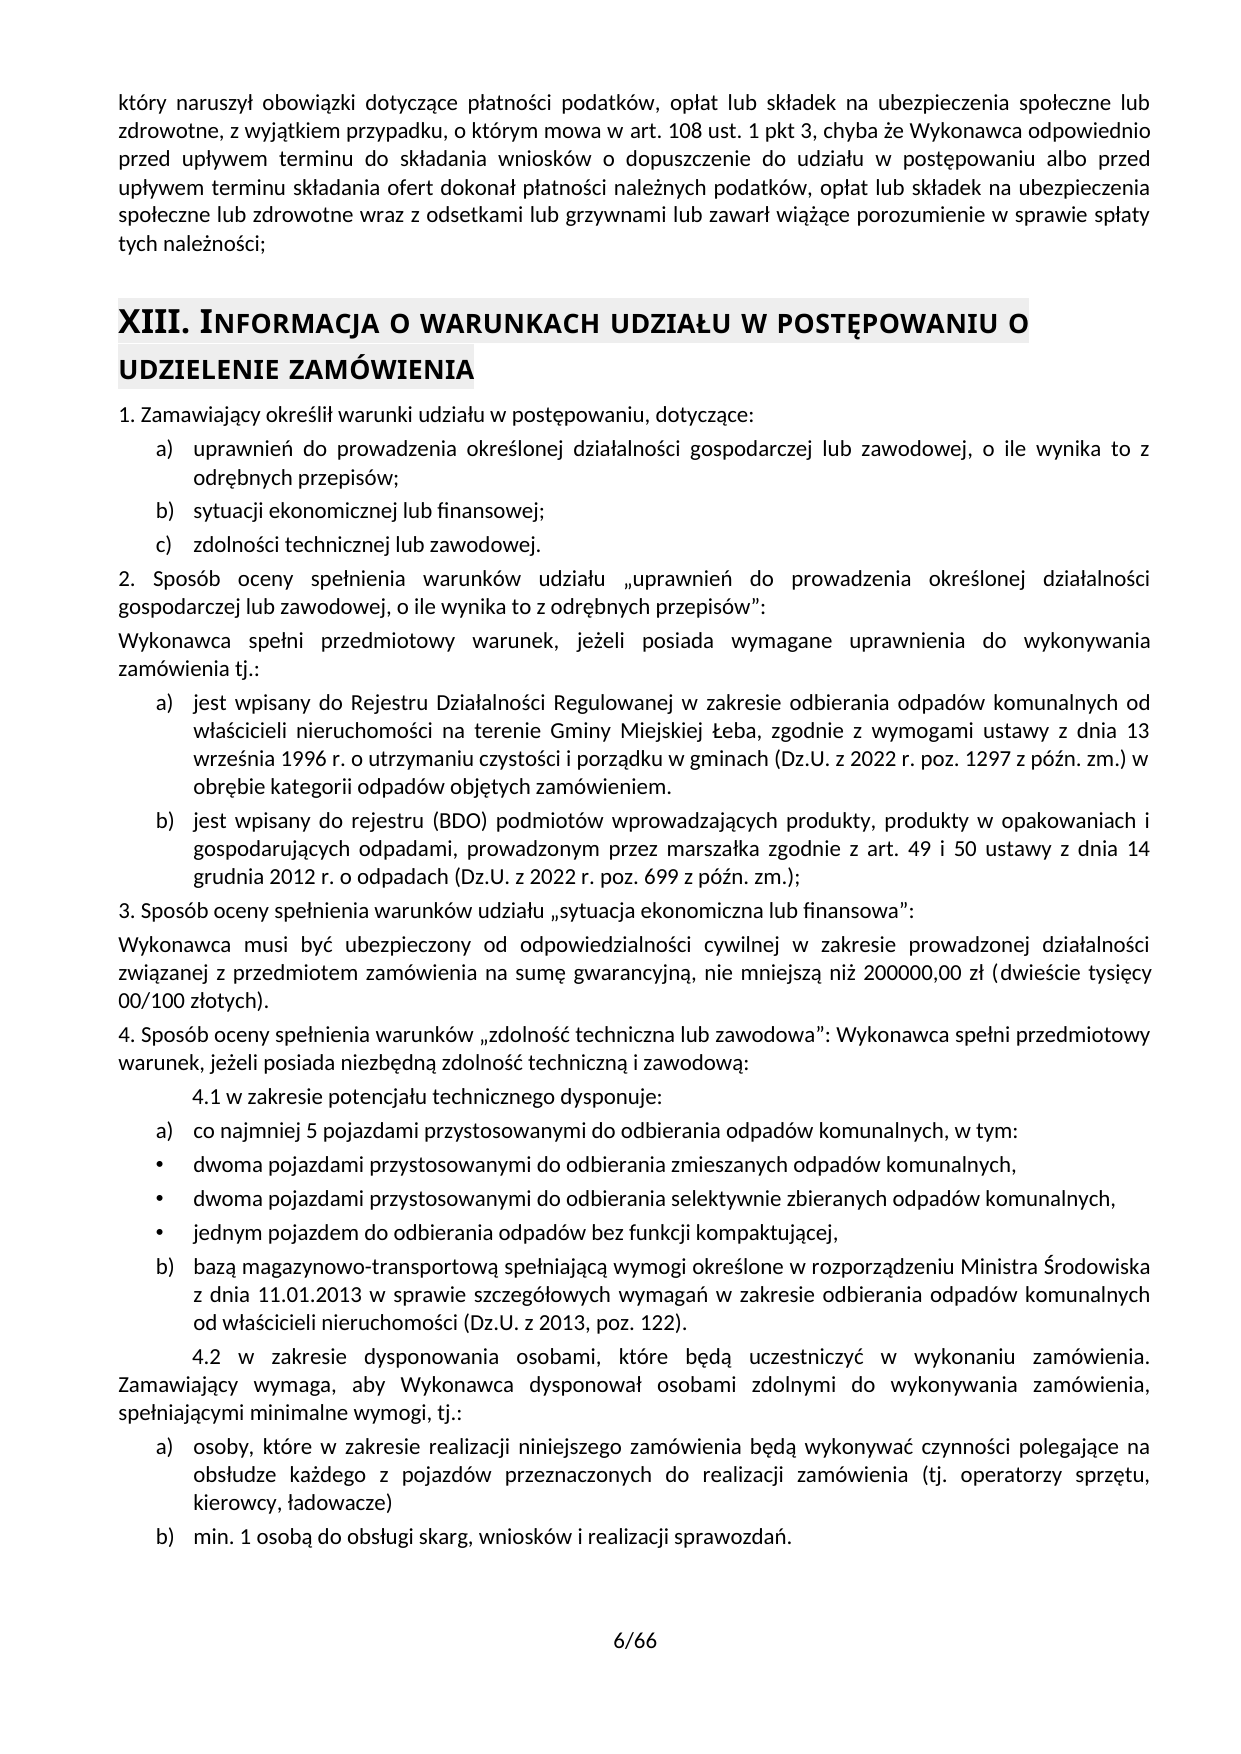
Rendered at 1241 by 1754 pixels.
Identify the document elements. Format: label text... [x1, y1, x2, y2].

list min. 1 osobą do obsługi skarg, wniosków i realizacji sprawozdań. [156, 1522, 1152, 1550]
text który naruszył obowiązki dotyczące płatności podatków, opłat lub składek na ubezpieczenia społeczne lub zdrowotne, z wyjątkiem przypadku, o którym mowa w art. 108 ust. 1 pkt 3, chyba że Wykonawca odpowiednio przed upływem terminu do składania wniosków o dopuszczenie do udziału w postępowaniu albo przed upływem terminu składania ofert dokonał płatności należnych podatków, opłat lub składek na ubezpieczenia społeczne lub zdrowotne wraz z odsetkami lub grzywnami lub zawarł wiążące porozumienie w sprawie spłaty tych należności; [118, 88, 1152, 257]
list osoby, które w zakresie realizacji niniejszego zamówienia będą wykonywać czynności polegające na obsłudze każdego z pojazdów przeznaczonych do realizacji zamówienia (tj. operatorzy sprzętu, kierowcy, ładowacze) [156, 1432, 1152, 1516]
list zdolności technicznej lub zawodowej. [156, 531, 1152, 558]
text Wykonawca spełni przedmiotowy warunek, jeżeli posiada wymagane uprawnienia do wykonywania zamówienia tj.: [118, 626, 1152, 682]
list uprawnień do prowadzenia określonej działalności gospodarczej lub zawodowej, o ile wynika to z odrębnych przepisów; [156, 434, 1152, 491]
text 2. Sposób oceny spełnienia warunków udziału „uprawnień do prowadzenia określonej działalności gospodarczej lub zawodowej, o ile wynika to z odrębnych przepisów”: [118, 564, 1152, 621]
text 1. Zamawiający określił warunki udziału w postępowaniu, dotyczące: [118, 401, 1152, 429]
text 4.1 w zakresie potencjału technicznego dysponuje: [118, 1082, 1152, 1110]
text 4.2 w zakresie dysponowania osobami, które będą uczestniczyć w wykonaniu zamówienia. Zamawiający wymaga, aby Wykonawca dysponował osobami zdolnymi do wykonywania zamówienia, spełniającymi minimalne wymogi, tj.: [118, 1342, 1152, 1426]
list dwoma pojazdami przystosowanymi do odbierania selektywnie zbieranych odpadów komunalnych, [156, 1184, 1152, 1212]
list bazą magazynowo-transportową spełniającą wymogi określone w rozporządzeniu Ministra Środowiska z dnia 11.01.2013 w sprawie szczegółowych wymagań w zakresie odbierania odpadów komunalnych od właścicieli nieruchomości (Dz.U. z 2013, poz. 122). [156, 1252, 1152, 1336]
list jest wpisany do rejestru (BDO) podmiotów wprowadzających produkty, produkty w opakowaniach i gospodarujących odpadami, prowadzonym przez marszałka zgodnie z art. 49 i 50 ustawy z dnia 14 grudnia 2012 r. o odpadach (Dz.U. z 2022 r. poz. 699 z późn. zm.); [156, 806, 1152, 891]
list jednym pojazdem do odbierania odpadów bez funkcji kompaktującej, [156, 1218, 1152, 1246]
text Wykonawca musi być ubezpieczony od odpowiedzialności cywilnej w zakresie prowadzonej działalności związanej z przedmiotem zamówienia na sumę gwarancyjną, nie mniejszą niż 200000,00 zł (dwieście tysięcy 00/100 złotych). [118, 930, 1152, 1014]
list sytuacji ekonomicznej lub finansowej; [156, 497, 1152, 524]
text 3. Sposób oceny spełnienia warunków udziału „sytuacja ekonomiczna lub finansowa”: [118, 896, 1152, 924]
subtitle XIII. Informacja o warunkach udziału w postępowaniu o udzielenie zamówienia [118, 298, 1152, 389]
text 4. Sposób oceny spełnienia warunków „zdolność techniczna lub zawodowa”: Wykonawca spełni przedmiotowy warunek, jeżeli posiada niezbędną zdolność techniczną i zawodową: [118, 1020, 1152, 1076]
list jest wpisany do Rejestru Działalności Regulowanej w zakresie odbierania odpadów komunalnych od właścicieli nieruchomości na terenie Gminy Miejskiej Łeba, zgodnie z wymogami ustawy z dnia 13 września 1996 r. o utrzymaniu czystości i porządku w gminach (Dz.U. z 2022 r. poz. 1297 z późn. zm.) w obrębie kategorii odpadów objętych zamówieniem. [156, 688, 1152, 801]
list co najmniej 5 pojazdami przystosowanymi do odbierania odpadów komunalnych, w tym: [156, 1116, 1152, 1144]
list dwoma pojazdami przystosowanymi do odbierania zmieszanych odpadów komunalnych, [156, 1150, 1152, 1178]
